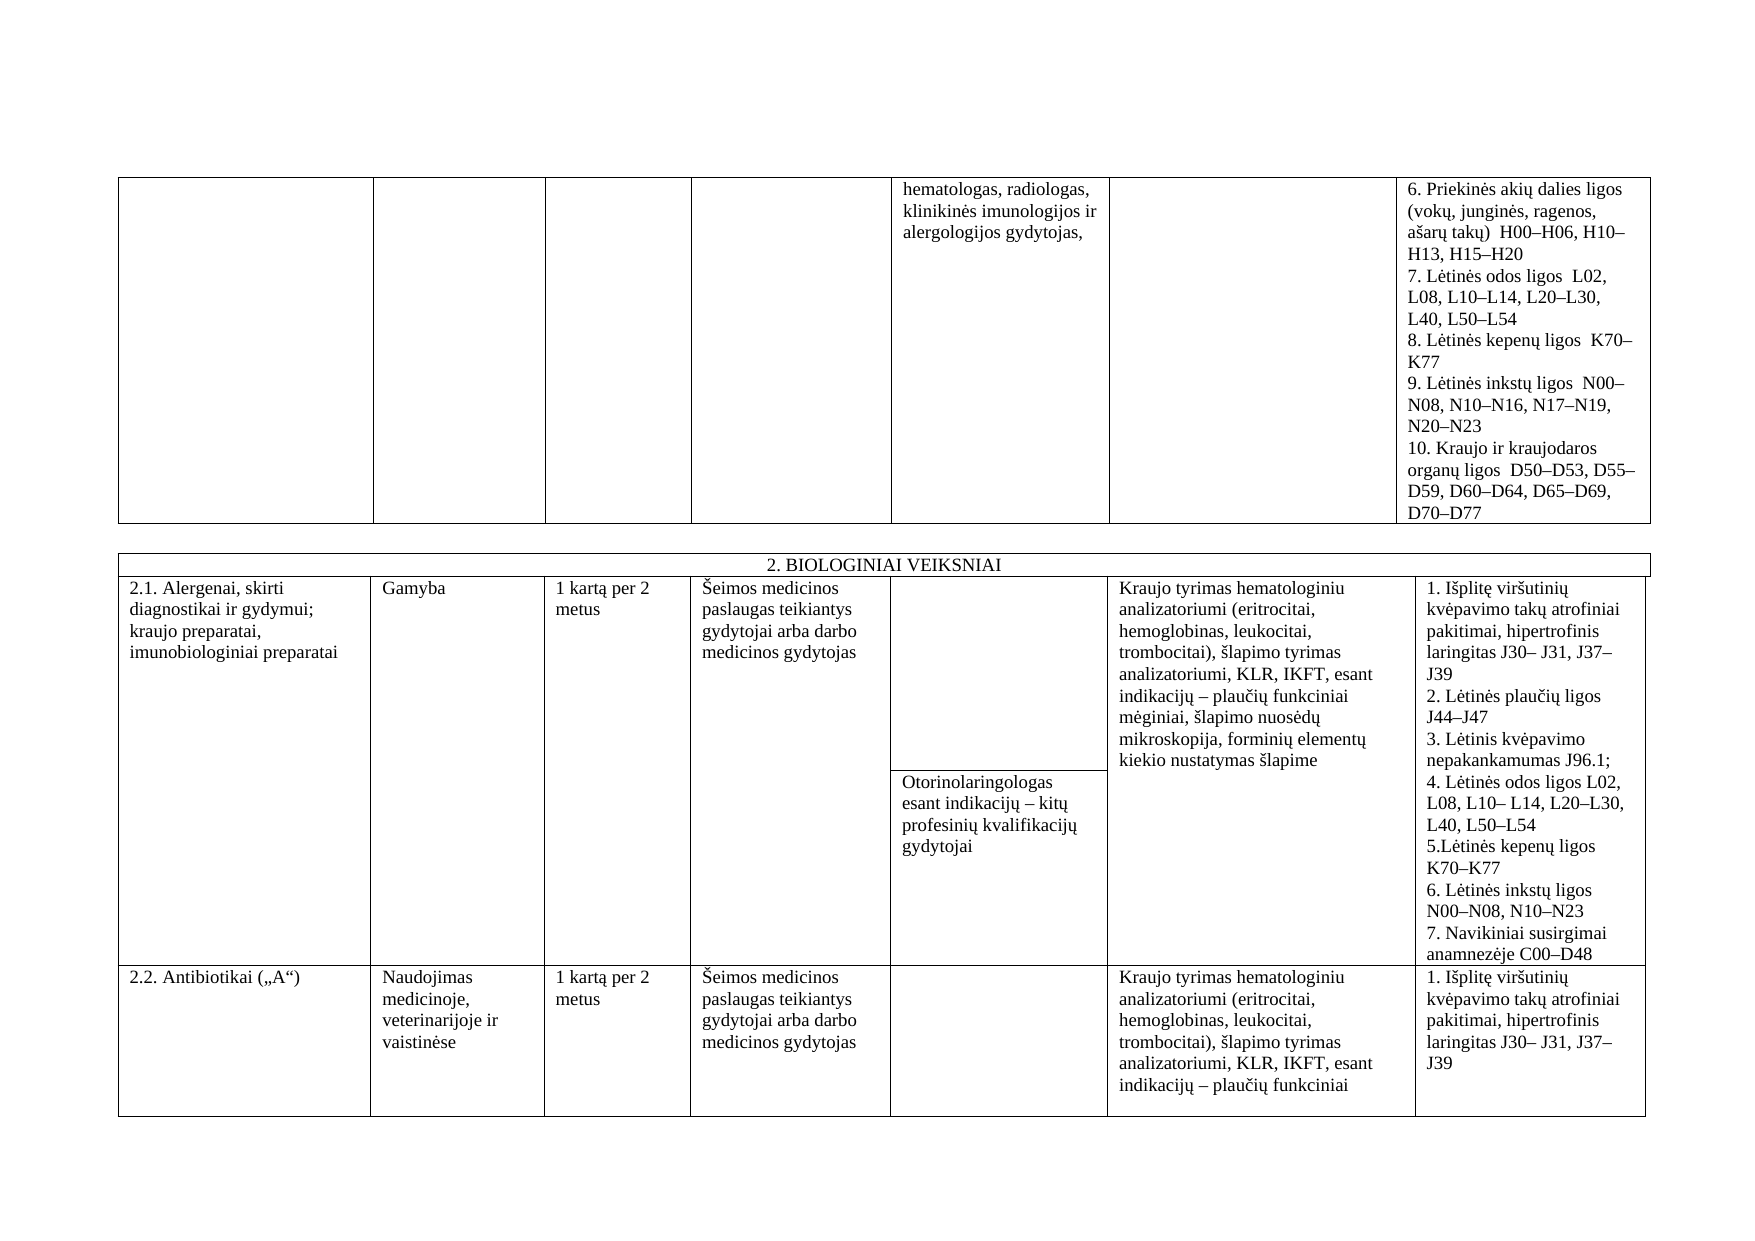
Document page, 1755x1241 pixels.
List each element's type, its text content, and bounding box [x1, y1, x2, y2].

table_cell Kraujo tyrimas hematologiniu analizatoriumi (eritrocitai, hemoglobinas, leukocitai, trombocitai), šlapimo tyrimas analizatoriumi, KLR, IKFT, esant indikacijų – plaučių funkciniai [1108, 966, 1415, 1116]
table_cell 1. Išplitę viršutinių kvėpavimo takų atrofiniai pakitimai, hipertrofinis laringitas J30– J31, J37– J39 [1416, 966, 1645, 1116]
table_cell Otorinolaringologas esant indikacijų – kitų profesinių kvalifikacijų gydytojai [891, 771, 1107, 965]
table_cell [1646, 770, 1650, 965]
table_cell [1110, 178, 1396, 523]
table_cell 6. Priekinės akių dalies ligos (vokų, junginės, ragenos, ašarų takų) H00–H06, H10–H13, H15–H20 7. Lėtinės odos ligos L02, L08, L10–L14, L20–L30, L40, L50–L54 8. Lėtinės kepenų ligos K70–K77 9. Lėtinės inkstų ligos N00–N08, N10–N16, N17–N19, N20–N23 10. Kraujo ir kraujodaros organų ligos D50–D53, D55–D59, D60–D64, D65–D69, D70–D77 [1397, 178, 1650, 523]
table_cell 1 kartą per 2 metus [545, 966, 690, 1116]
table_cell Naudojimas medicinoje, veterinarijoje ir vaistinėse [371, 966, 544, 1116]
table_cell 1 kartą per 2 metus [545, 577, 690, 965]
table_cell [546, 178, 691, 523]
table_cell 1. Išplitę viršutinių kvėpavimo takų atrofiniai pakitimai, hipertrofinis laringitas J30– J31, J37– J39 2. Lėtinės plaučių ligos J44–J47 3. Lėtinis kvėpavimo nepakankamumas J96.1; 4. Lėtinės odos ligos L02, L08, L10– L14, L20–L30, L40, L50–L54 5.Lėtinės kepenų ligos K70–K77 6. Lėtinės inkstų ligos N00–N08, N10–N23 7. Navikiniai susirgimai anamnezėje C00–D48 [1416, 577, 1645, 965]
table_cell Šeimos medicinos paslaugas teikiantys gydytojai arba darbo medicinos gydytojas [691, 966, 890, 1116]
table_cell 2.1. Alergenai, skirti diagnostikai ir gydymui; kraujo preparatai, imunobiologiniai preparatai [119, 577, 370, 965]
table_cell [891, 577, 1107, 769]
table_cell Šeimos medicinos paslaugas teikiantys gydytojai arba darbo medicinos gydytojas [691, 577, 890, 965]
table_cell 2.2. Antibiotikai („A“) [119, 966, 370, 1116]
table_cell [119, 178, 373, 523]
table_cell [692, 178, 891, 523]
table_cell Kraujo tyrimas hematologiniu analizatoriumi (eritrocitai, hemoglobinas, leukocitai, trombocitai), šlapimo tyrimas analizatoriumi, KLR, IKFT, esant indikacijų – plaučių funkciniai mėginiai, šlapimo nuosėdų mikroskopija, forminių elementų kiekio nustatymas šlapime [1108, 577, 1415, 965]
table_cell [1646, 965, 1650, 1116]
table_cell [1646, 577, 1650, 769]
table_cell Gamyba [371, 577, 544, 965]
table_cell hematologas, radiologas, klinikinės imunologijos ir alergologijos gydytojas, [892, 178, 1109, 523]
table_cell [891, 966, 1107, 1116]
table_cell [374, 178, 545, 523]
table_header 2. BIOLOGINIAI VEIKSNIAI [119, 554, 1650, 576]
